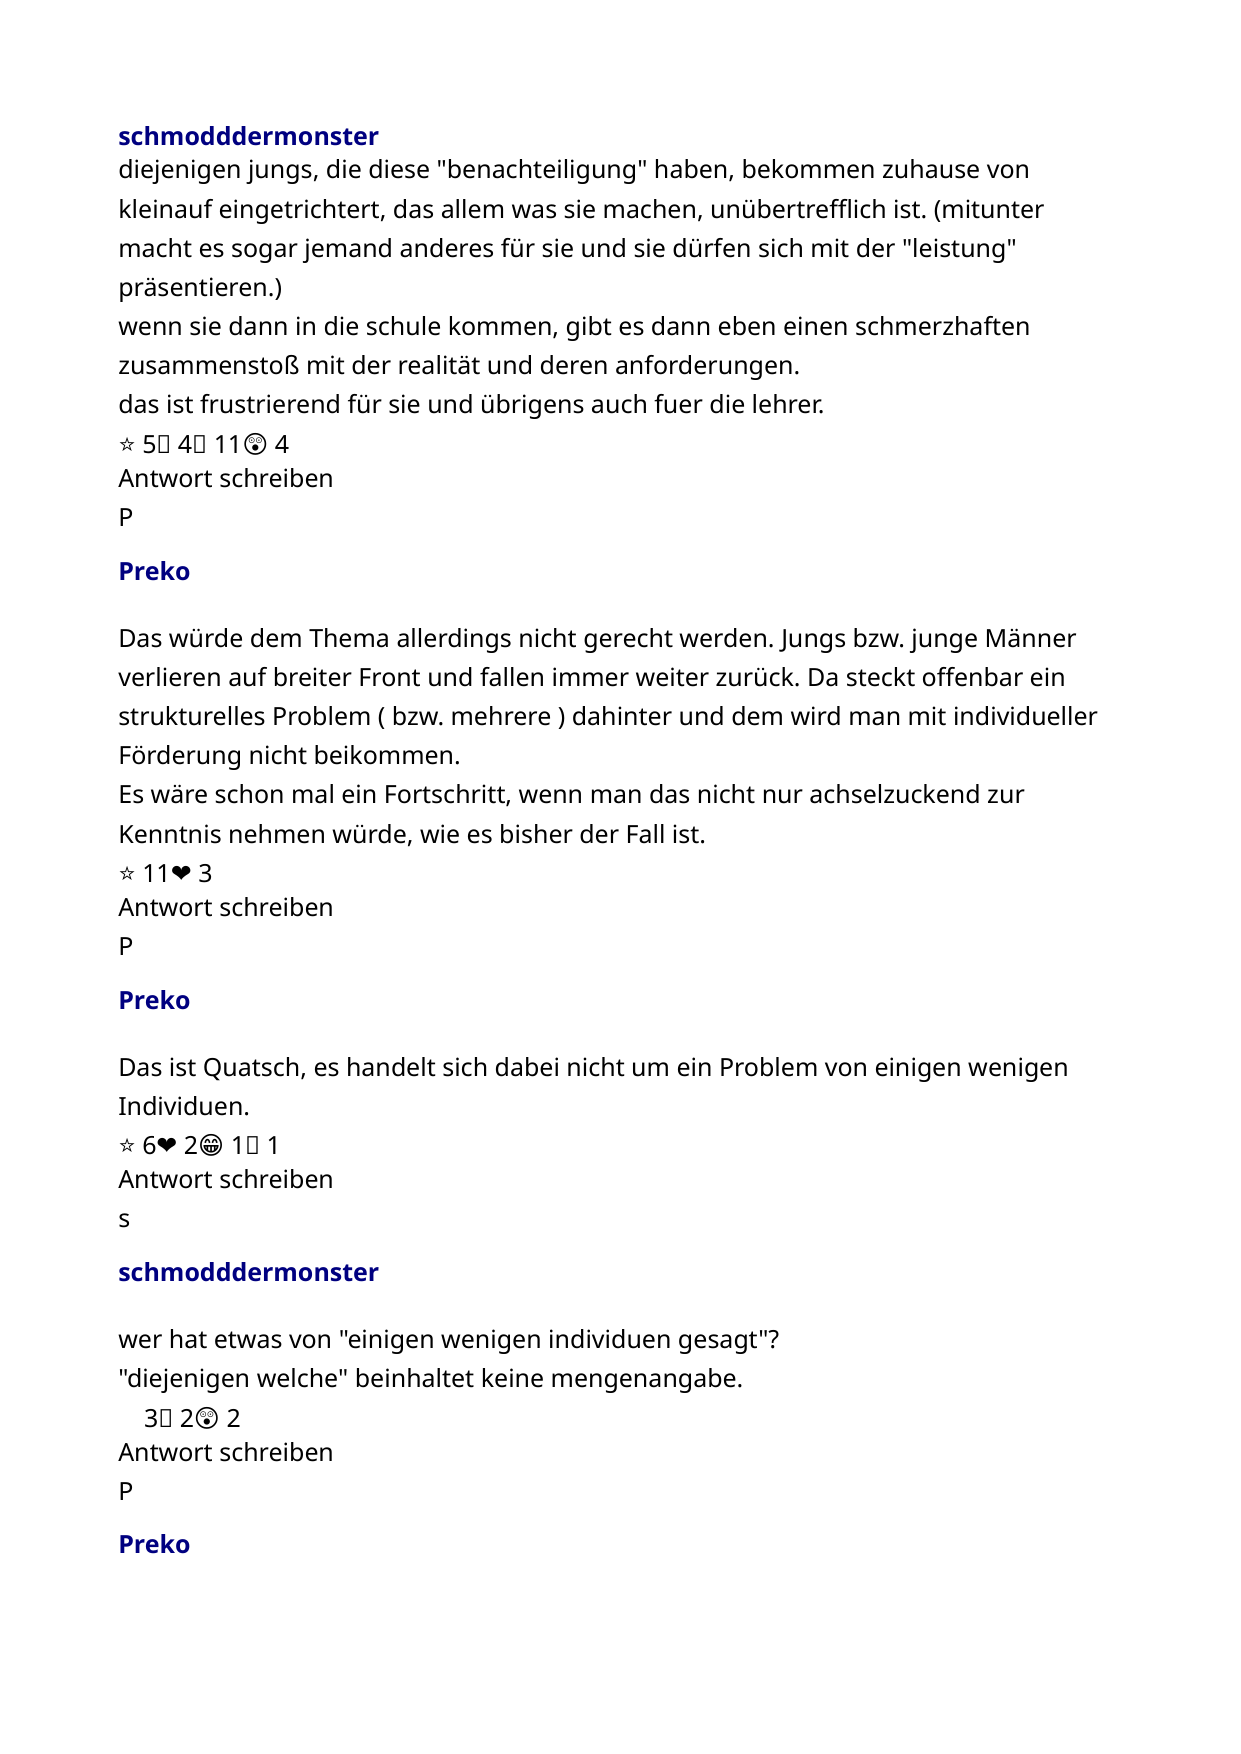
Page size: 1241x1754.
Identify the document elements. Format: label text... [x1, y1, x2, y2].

subtitle Preko [118, 1527, 1122, 1561]
text Das würde dem Thema allerdings nicht gerecht werden. Jungs bzw. junge Männer verlieren auf breiter Front und fallen immer weiter zurück. Da steckt offenbar ein strukturelles Problem ( bzw. mehrere ) dahinter und dem wird man mit individueller Förderung nicht beikommen. [118, 620, 1122, 772]
text 🙁 3🤨 2😲 2 [118, 1400, 1122, 1434]
text Es wäre schon mal ein Fortschritt, wenn man das nicht nur achselzuckend zur Kenntnis nehmen würde, wie es bisher der Fall ist. [118, 777, 1122, 850]
text ⭐️ 5🙁 4🤨 11😲 4 [118, 426, 1122, 460]
text das ist frustrierend für sie und übrigens auch fuer die lehrer. [118, 387, 1122, 421]
text P [118, 1473, 1122, 1507]
text wer hat etwas von "einigen wenigen individuen gesagt"? [118, 1322, 1122, 1356]
text Antwort schreiben [118, 1162, 1122, 1196]
text ⭐️ 11❤️ 3 [118, 855, 1122, 889]
text diejenigen jungs, die diese "benachteiligung" haben, bekommen zuhause von kleinauf eingetrichtert, das allem was sie machen, unübertrefflich ist. (mitunter macht es sogar jemand anderes für sie und sie dürfen sich mit der "leistung" präsentieren.) [118, 152, 1122, 304]
text ⭐️ 6❤️ 2😁 1🤨 1 [118, 1128, 1122, 1162]
text Antwort schreiben [118, 1434, 1122, 1468]
subtitle Preko [118, 982, 1122, 1016]
text s [118, 1201, 1122, 1235]
subtitle Preko [118, 553, 1122, 587]
text P [118, 499, 1122, 534]
subtitle schmodddermonster [118, 118, 1122, 152]
text wenn sie dann in die schule kommen, gibt es dann eben einen schmerzhaften zusammenstoß mit der realität und deren anforderungen. [118, 309, 1122, 382]
text P [118, 929, 1122, 963]
text "diejenigen welche" beinhaltet keine mengenangabe. [118, 1361, 1122, 1395]
text Antwort schreiben [118, 460, 1122, 494]
subtitle schmodddermonster [118, 1255, 1122, 1289]
text Antwort schreiben [118, 889, 1122, 923]
text Das ist Quatsch, es handelt sich dabei nicht um ein Problem von einigen wenigen Individuen. [118, 1049, 1122, 1123]
